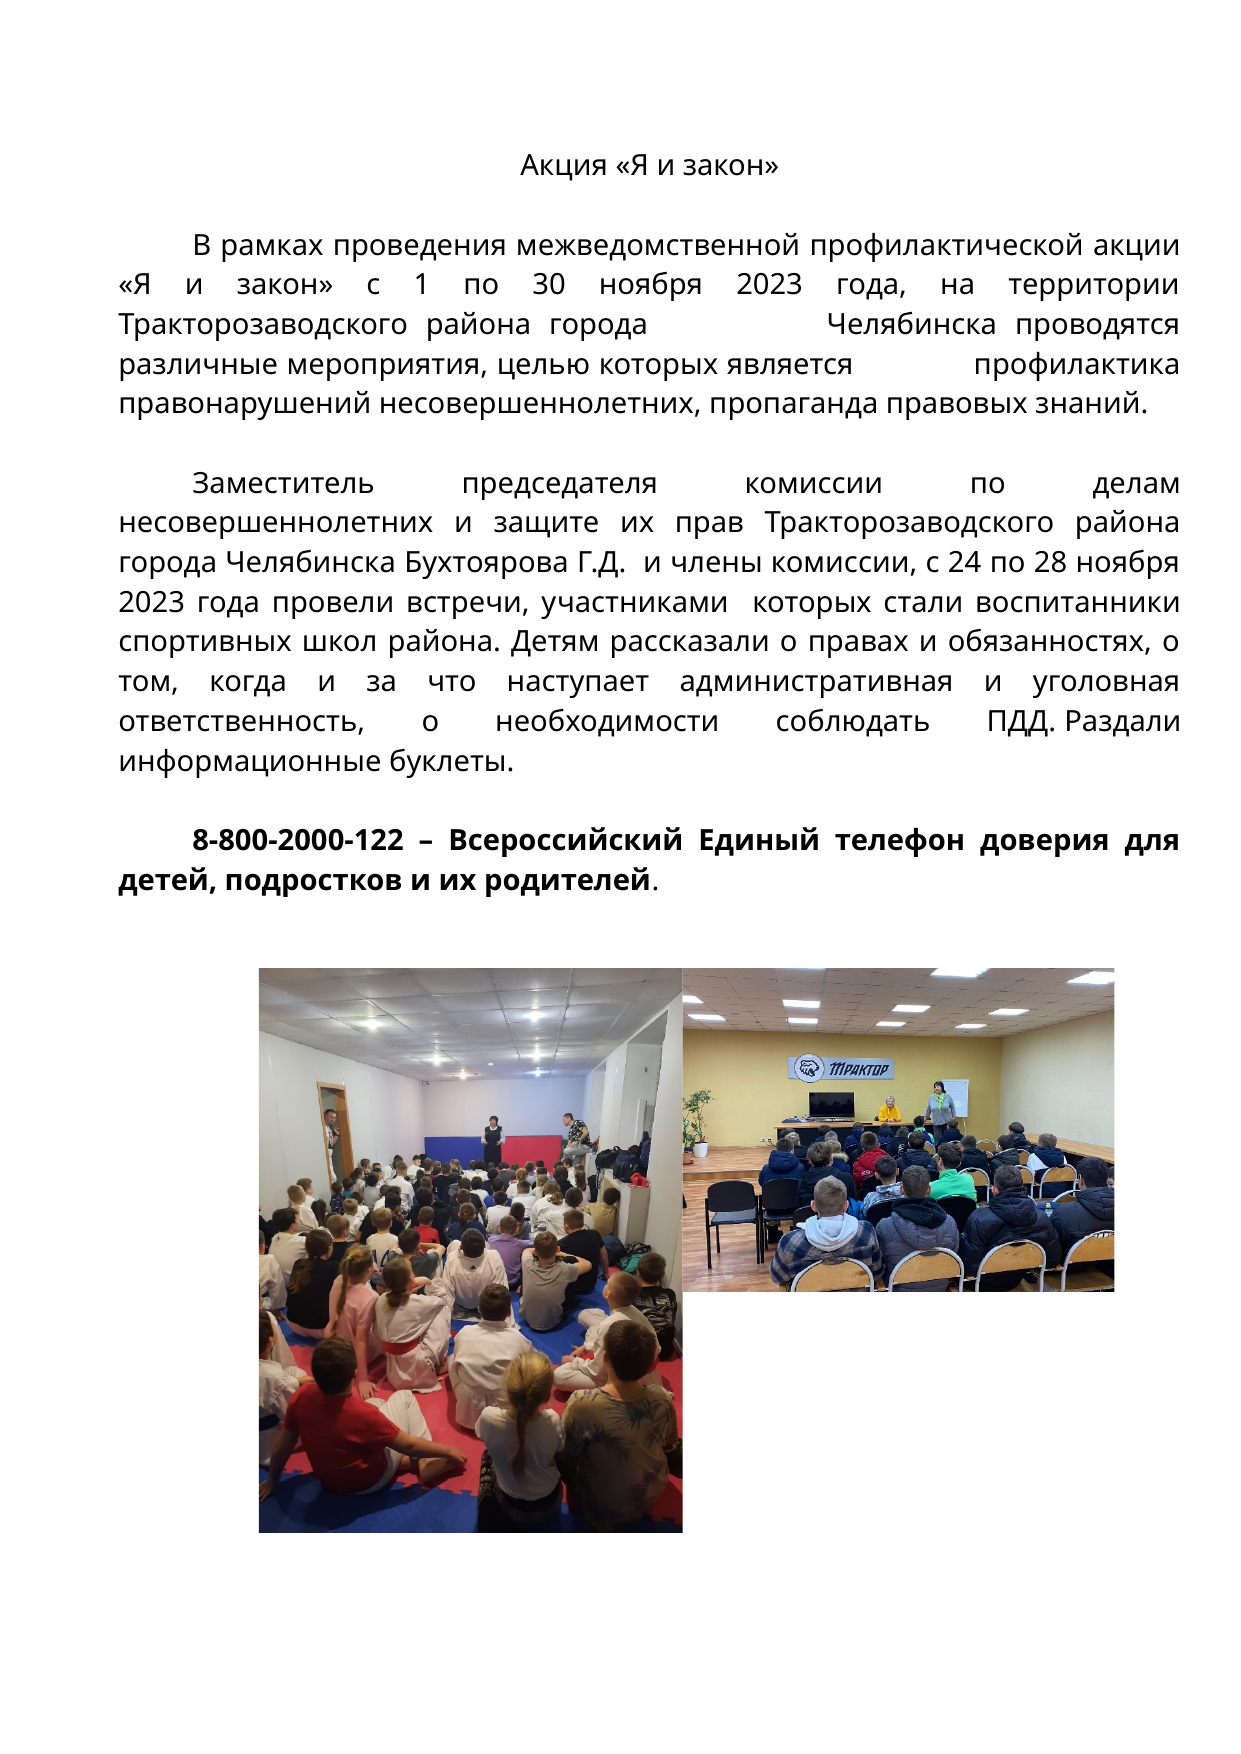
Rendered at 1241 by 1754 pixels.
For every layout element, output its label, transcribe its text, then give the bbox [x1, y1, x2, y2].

text Акция «Я и закон» [118, 144, 1181, 184]
text Заместитель председателя комиссии по делам несовершеннолетних и защите их прав Тракторозаводского района города Челябинска Бухтоярова Г.Д. и члены комиссии, с 24 по 28 ноября 2023 года провели встречи, участниками которых стали воспитанники спортивных школ района. Детям рассказали о правах и обязанностях, о том, когда и за что наступает административная и уголовная ответственность, о необходимости соблюдать ПДД. Раздали информационные буклеты. [118, 462, 1181, 779]
text 8-800-2000-122 – Всероссийский Единый телефон доверия для детей, подростков и их родителей. [118, 819, 1181, 898]
text В рамках проведения межведомственной профилактической акции «Я и закон» с 1 по 30 ноября 2023 года, на территории Тракторозаводского района города Челябинска проводятся различные мероприятия, целью которых является профилактика правонарушений несовершеннолетних, пропаганда правовых знаний. [118, 224, 1181, 422]
